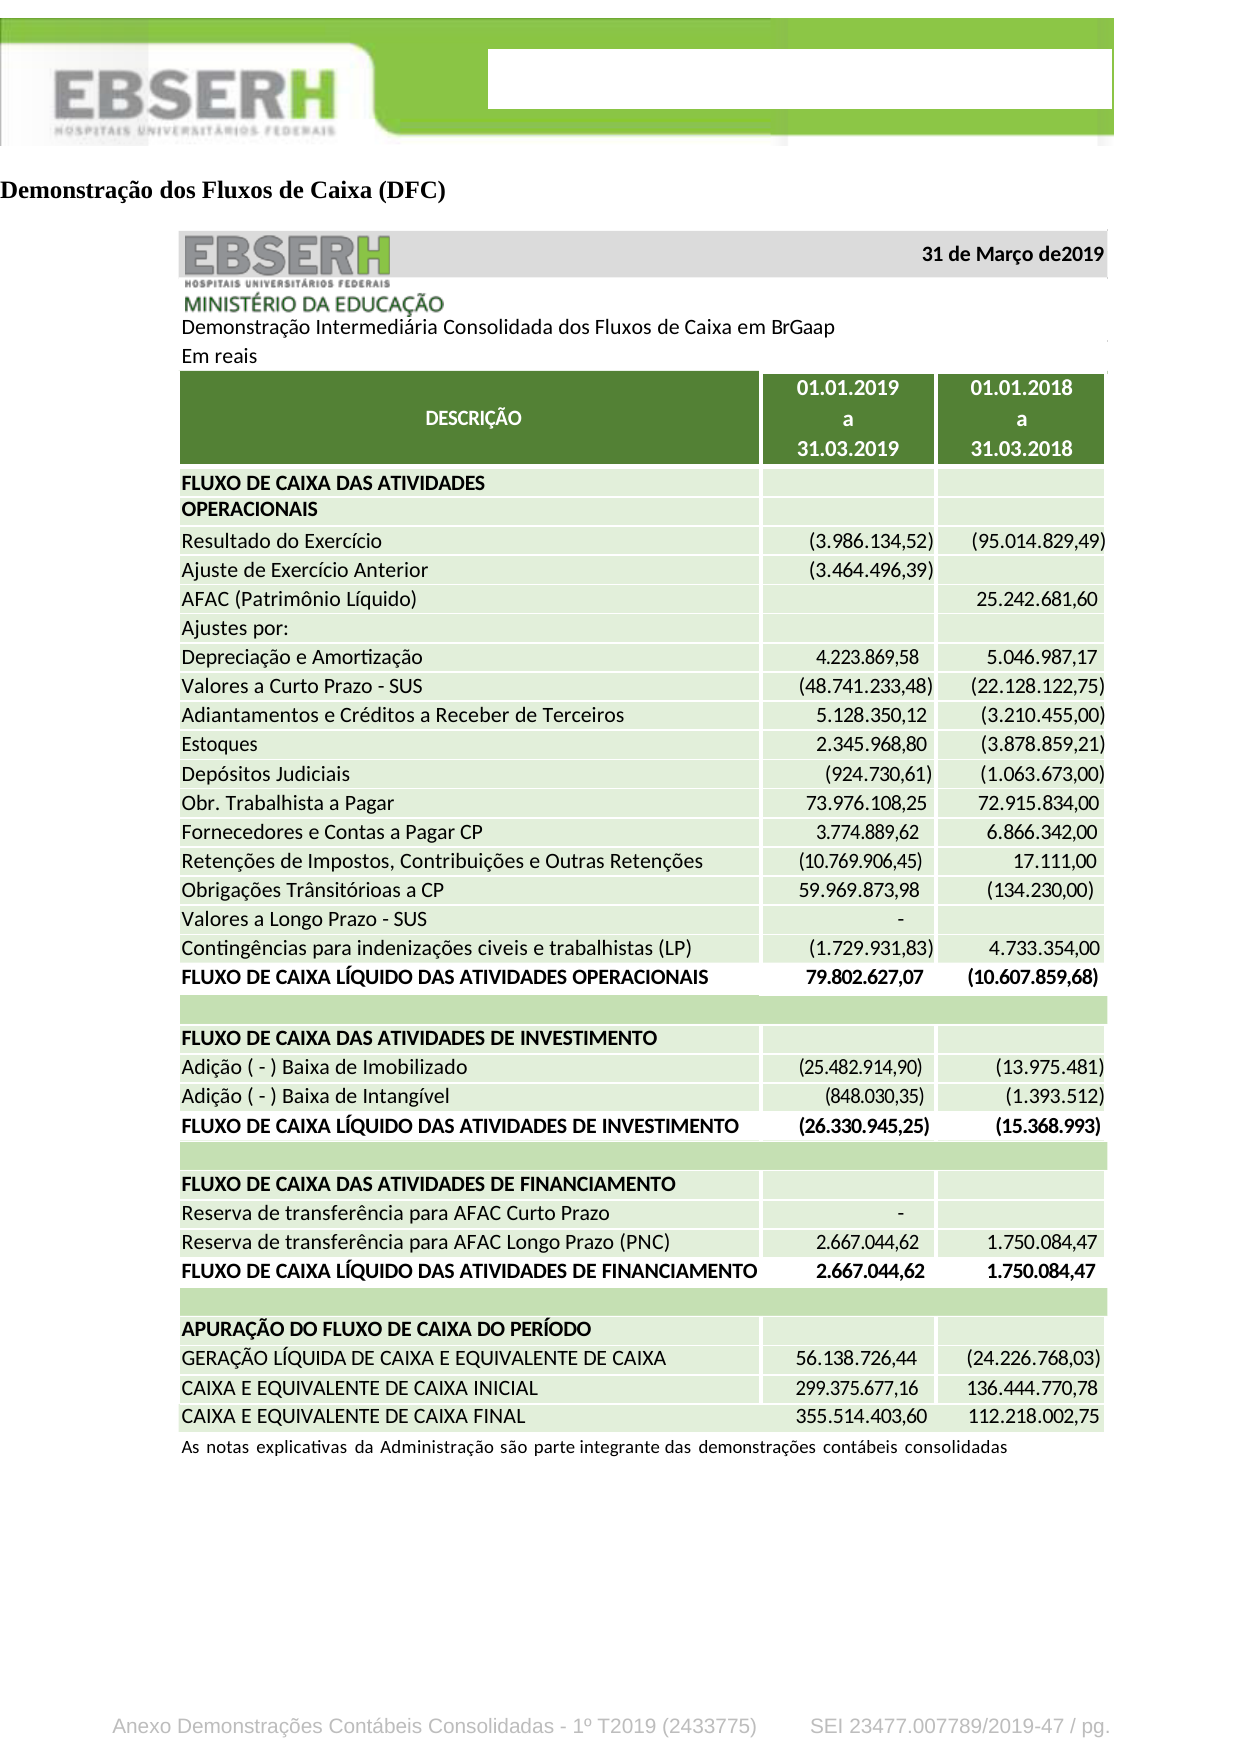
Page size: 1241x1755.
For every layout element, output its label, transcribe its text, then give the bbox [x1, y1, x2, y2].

text 31 de Março de2019 [0, 241, 178, 267]
text AFAC (Patrimônio Líquido) 25.242.681,60 [1108, 585, 1141, 612]
text Estoques 2.345.968,80 (3.878.859,21) [1108, 731, 1141, 757]
text Ajustes por: [1108, 614, 1141, 641]
text 01.01.2018 [1108, 373, 1139, 401]
text Ajuste de Exercício Anterior (3.464.496,39) [1108, 556, 1141, 583]
list Demonstração dos Fluxos de Caixa (DFC) [0, 175, 1141, 204]
text APURAÇÃO DO FLUXO DE CAIXA DO PERÍODO [1108, 1316, 1141, 1342]
text As notas explicativas da Administração são parte integrante das demonstrações contábeis consolidadas [181, 1435, 1141, 1458]
text DESCRIÇÃO [0, 404, 177, 431]
